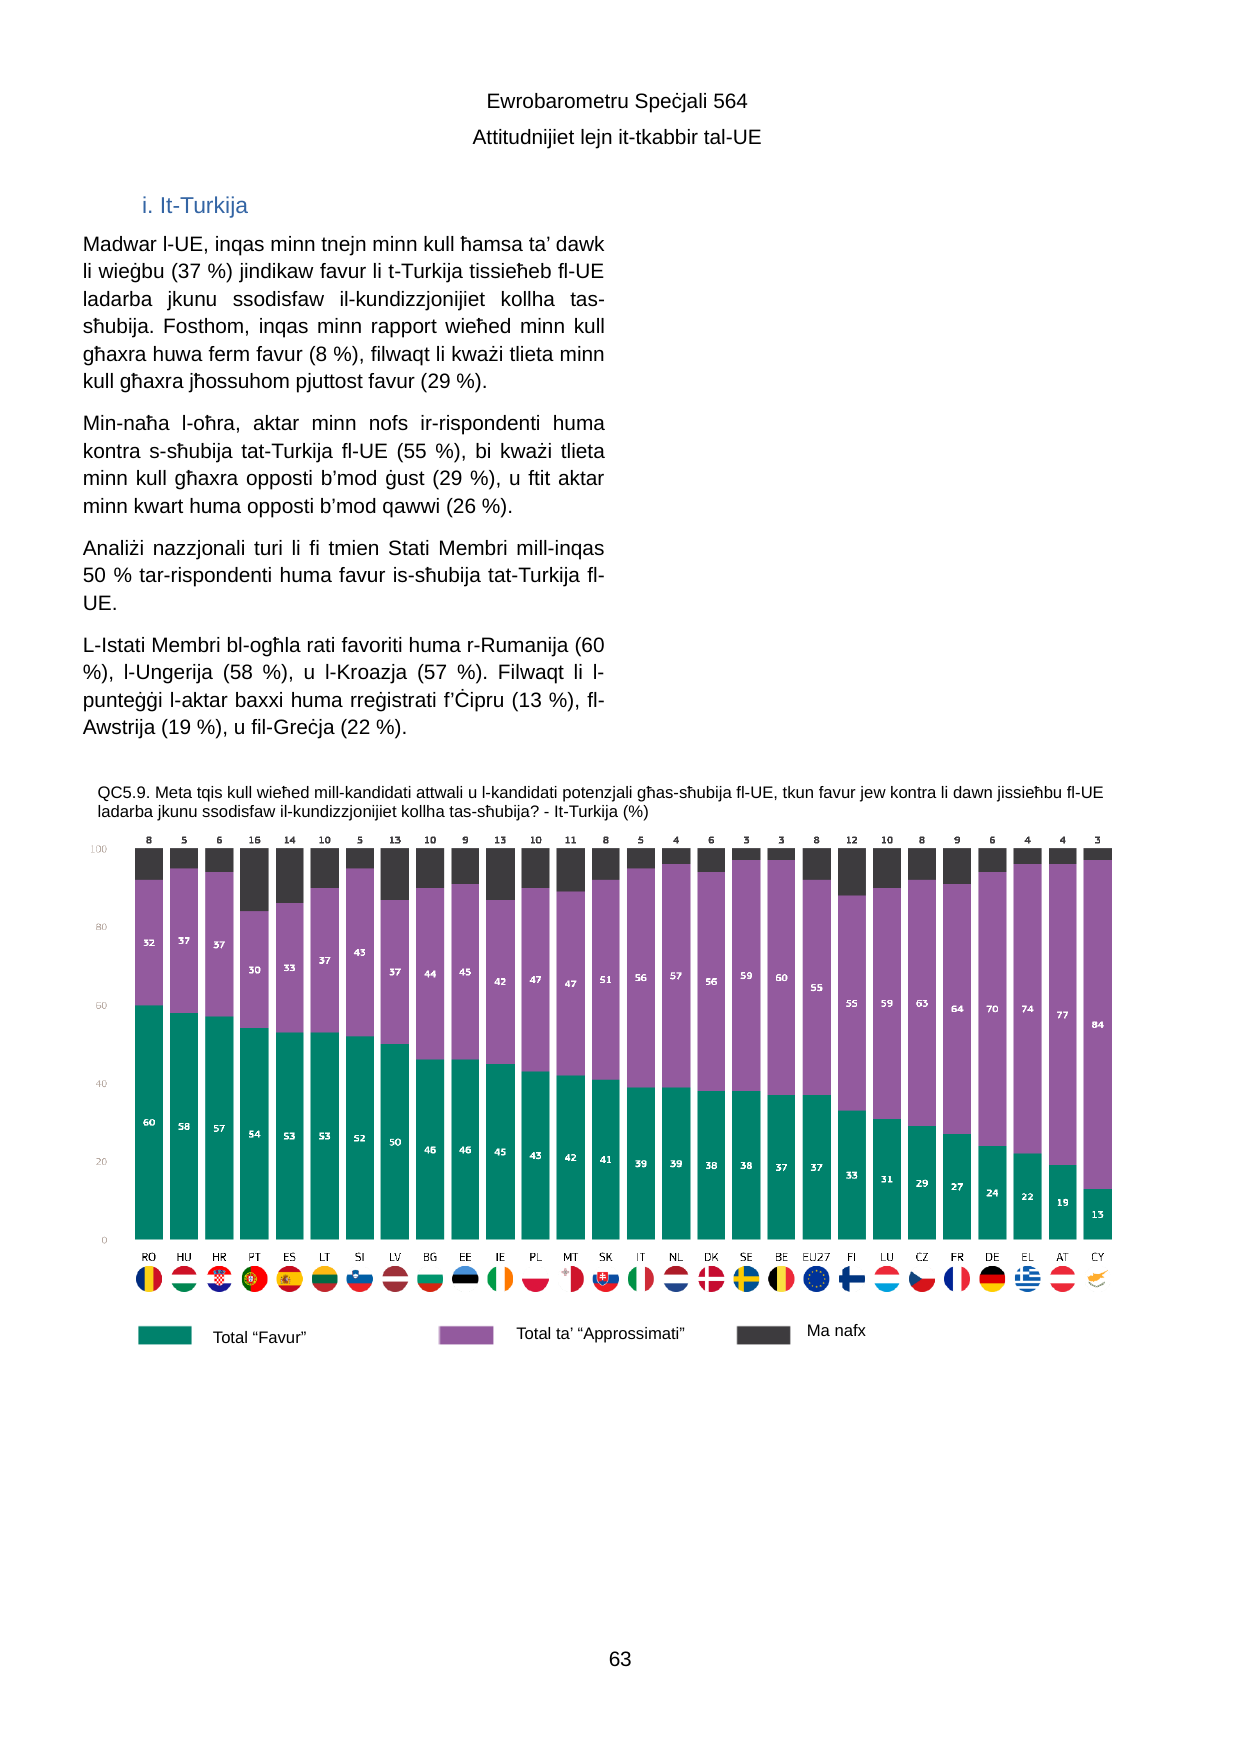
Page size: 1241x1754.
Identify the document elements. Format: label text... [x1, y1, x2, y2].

text Madwar l-UE, inqas minn tnejn minn kull ħamsa ta’ dawk li wieġbu (37 %) jindikaw favur li t-Turkija tissieħeb fl-UE ladarba jkunu ssodisfaw il-kundizzjonijiet kollha tas-sħubija. Fosthom, inqas minn rapport wieħed minn kull għaxra huwa ferm favur (8 %), filwaqt li kważi tlieta minn kull għaxra jħossuhom pjuttost favur (29 %). [83, 231, 605, 393]
text Min-naħa l-oħra, aktar minn nofs ir-rispondenti huma kontra s-sħubija tat-Turkija fl-UE (55 %), bi kważi tlieta minn kull għaxra opposti b’mod ġust (29 %), u ftit aktar minn kwart huma opposti b’mod qawwi (26 %). [83, 411, 605, 517]
text Analiżi nazzjonali turi li fi tmien Stati Membri mill-inqas 50 % tar-rispondenti huma favur is-sħubija tat-Turkija fl-UE. [83, 536, 605, 614]
text L-Istati Membri bl-ogħla rati favoriti huma r-Rumanija (60 %), l-Ungerija (58 %), u l-Kroazja (57 %). Filwaqt li l-punteġġi l-aktar baxxi huma rreġistrati f’Ċipru (13 %), fl-Awstrija (19 %), u fil-Greċja (22 %). [83, 633, 605, 739]
picture [108, 1310, 797, 1348]
picture [83, 825, 1120, 1297]
subtitle i. It-Turkija [142, 192, 605, 219]
